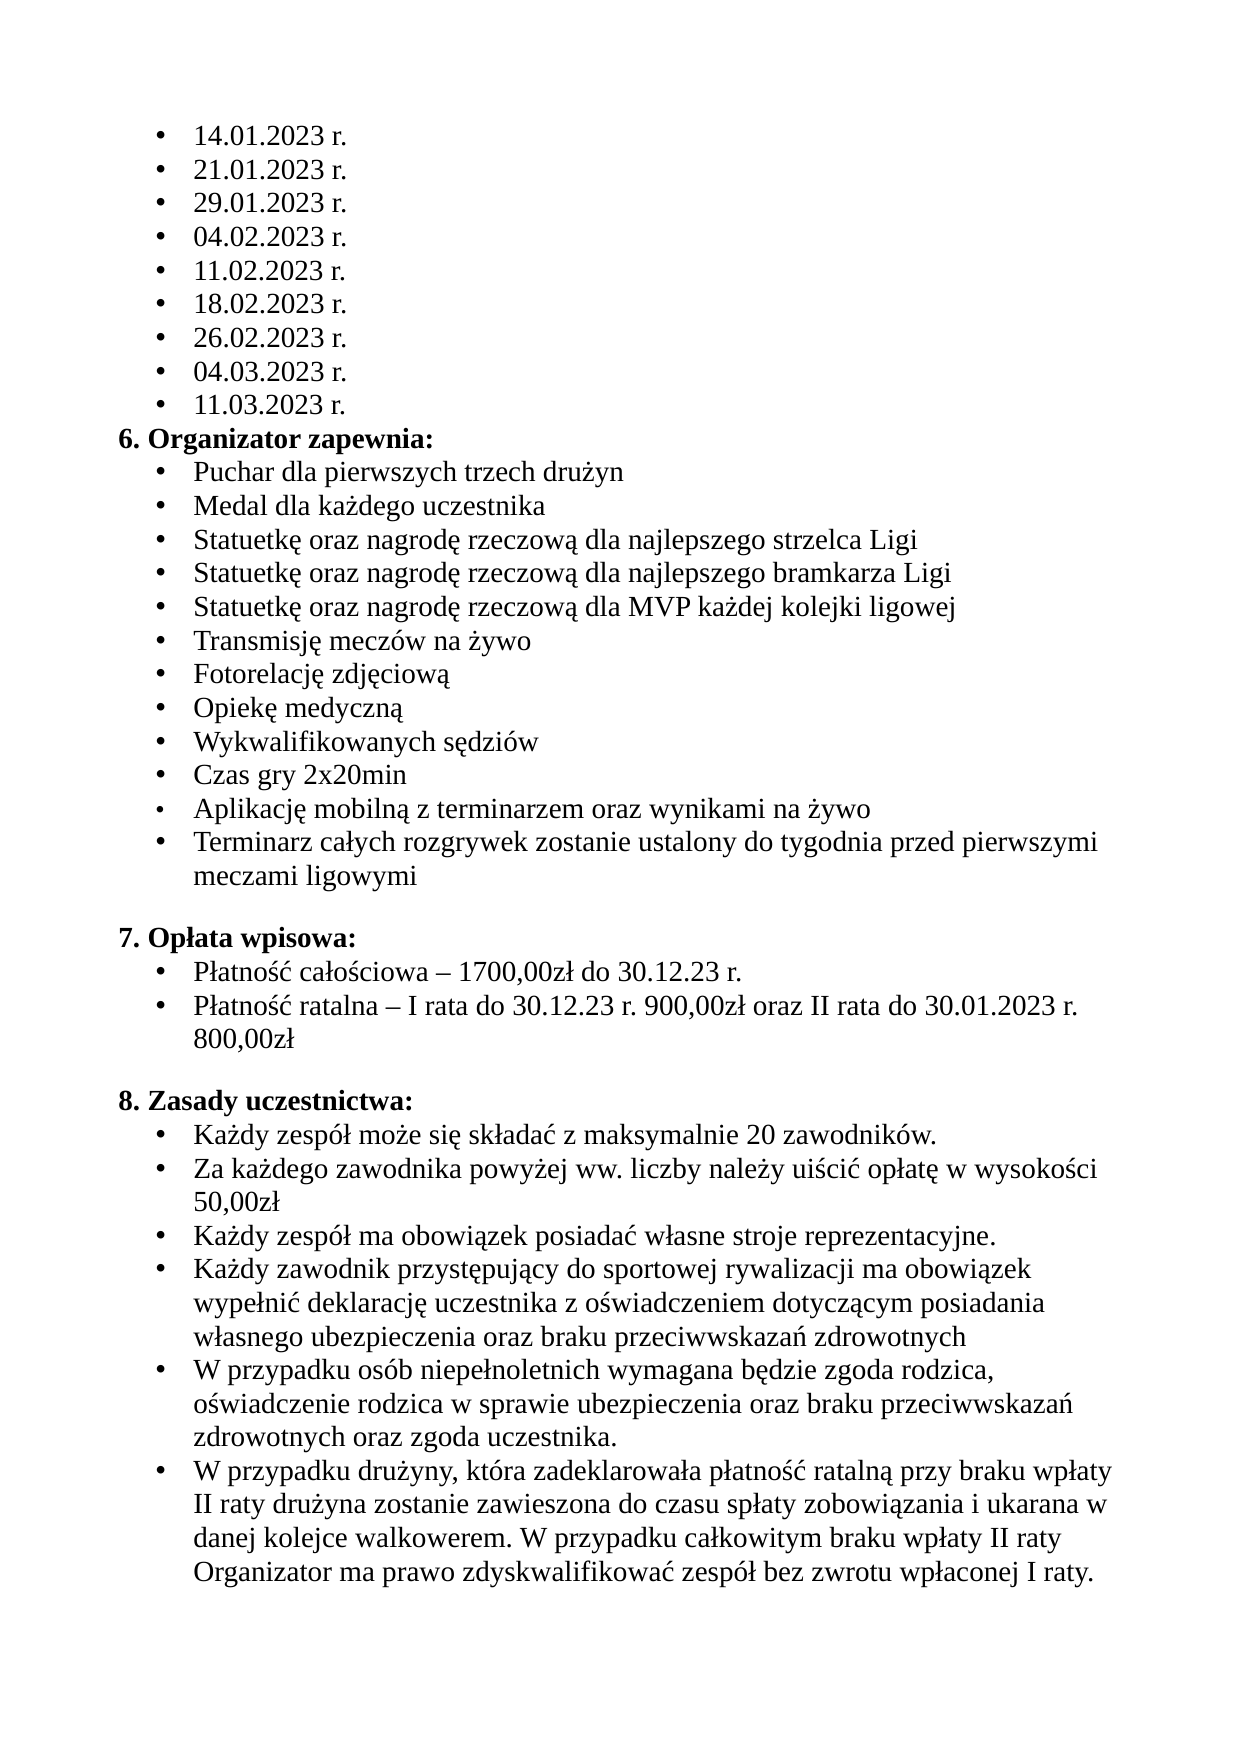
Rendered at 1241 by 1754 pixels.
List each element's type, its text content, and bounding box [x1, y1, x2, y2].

list Statuetkę oraz nagrodę rzeczową dla MVP każdej kolejki ligowej [156, 589, 1122, 623]
list Terminarz całych rozgrywek zostanie ustalony do tygodnia przed pierwszymi meczami ligowymi [156, 824, 1122, 892]
list 29.01.2023 r. [156, 185, 1122, 219]
list Puchar dla pierwszych trzech drużyn [156, 454, 1122, 488]
list 26.02.2023 r. [156, 320, 1122, 354]
list Statuetkę oraz nagrodę rzeczową dla najlepszego bramkarza Ligi [156, 555, 1122, 589]
list Wykwalifikowanych sędziów [156, 724, 1122, 757]
list Za każdego zawodnika powyżej ww. liczby należy uiścić opłatę w wysokości 50,00zł [156, 1151, 1122, 1218]
list Każdy zawodnik przystępujący do sportowej rywalizacji ma obowiązek wypełnić deklarację uczestnika z oświadczeniem dotyczącym posiadania własnego ubezpieczenia oraz braku przeciwwskazań zdrowotnych [156, 1252, 1122, 1352]
list Płatność ratalna – I rata do 30.12.23 r. 900,00zł oraz II rata do 30.01.2023 r. 800,00zł [156, 988, 1122, 1055]
list W przypadku osób niepełnoletnich wymagana będzie zgoda rodzica, oświadczenie rodzica w sprawie ubezpieczenia oraz braku przeciwwskazań zdrowotnych oraz zgoda uczestnika. [156, 1352, 1122, 1453]
list Każdy zespół ma obowiązek posiadać własne stroje reprezentacyjne. [156, 1218, 1122, 1252]
list Fotorelację zdjęciową [156, 656, 1122, 690]
list 04.03.2023 r. [156, 354, 1122, 387]
text 8. Zasady uczestnictwa: [118, 1083, 1122, 1117]
list 04.02.2023 r. [156, 219, 1122, 253]
list 18.02.2023 r. [156, 286, 1122, 320]
list 14.01.2023 r. [156, 118, 1122, 152]
list 11.02.2023 r. [156, 253, 1122, 286]
list Transmisję meczów na żywo [156, 623, 1122, 656]
list 11.03.2023 r. [156, 387, 1122, 421]
text 7. Opłata wpisowa: [118, 920, 1122, 954]
list 21.01.2023 r. [156, 152, 1122, 185]
list Płatność całościowa – 1700,00zł do 30.12.23 r. [156, 954, 1122, 988]
list Opiekę medyczną [156, 690, 1122, 724]
list Aplikację mobilną z terminarzem oraz wynikami na żywo [156, 791, 1122, 824]
list Czas gry 2x20min [156, 757, 1122, 791]
list Każdy zespół może się składać z maksymalnie 20 zawodników. [156, 1117, 1122, 1151]
list Medal dla każdego uczestnika [156, 488, 1122, 522]
list Statuetkę oraz nagrodę rzeczową dla najlepszego strzelca Ligi [156, 522, 1122, 555]
list W przypadku drużyny, która zadeklarowała płatność ratalną przy braku wpłaty II raty drużyna zostanie zawieszona do czasu spłaty zobowiązania i ukarana w danej kolejce walkowerem. W przypadku całkowitym braku wpłaty II raty Organizator ma prawo zdyskwalifikować zespół bez zwrotu wpłaconej I raty. [156, 1453, 1122, 1587]
text 6. Organizator zapewnia: [118, 421, 1122, 454]
